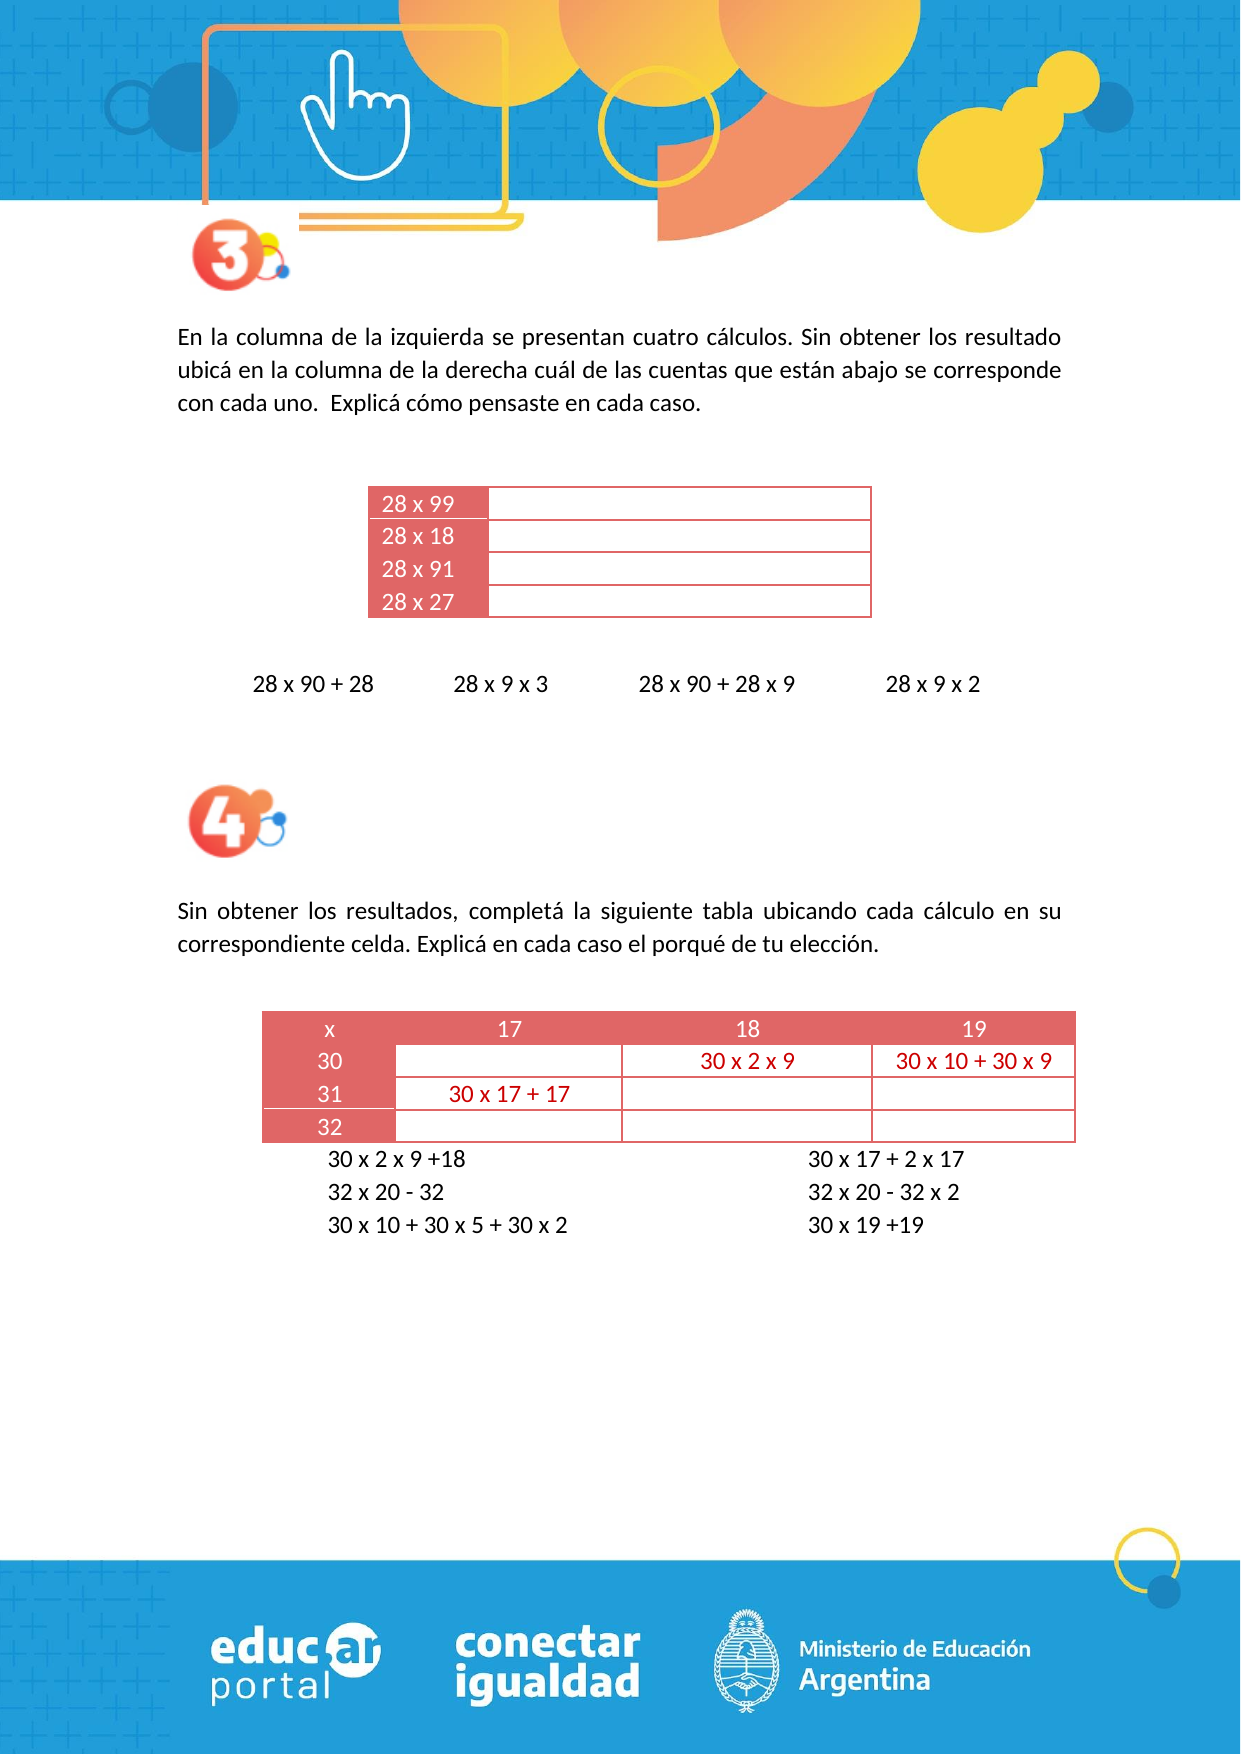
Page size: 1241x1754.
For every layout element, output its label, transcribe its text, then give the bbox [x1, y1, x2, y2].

text 30 x 2 x 9 +18 [327, 1143, 583, 1174]
text 30 x 19 +19 [808, 1209, 1063, 1239]
text En la columna de la izquierda se presentan cuatro cálculos. Sin obtener los resultado ubicá en la columna de la derecha cuál de las cuentas que están abajo se corresponde con cada uno. Explicá cómo pensaste en cada caso. [177, 321, 1063, 417]
table_cell [489, 586, 870, 616]
table_cell 30 x 2 x 9 [623, 1045, 871, 1076]
table_header 18 [623, 1013, 871, 1043]
text Sin obtener los resultados, completá la siguiente tabla ubicando cada cálculo en su correspondiente celda. Explicá en cada caso el porqué de tu elección. [177, 895, 1063, 959]
table_cell [396, 1111, 621, 1141]
table_header [489, 488, 870, 518]
table_cell 28 x 91 [370, 553, 487, 584]
table_cell 28 x 27 [370, 586, 487, 616]
table_cell [396, 1045, 621, 1076]
table_header 28 x 99 [370, 488, 487, 518]
table_cell 30 x 10 + 30 x 9 [873, 1045, 1074, 1076]
text 32 x 20 - 32 x 2 [808, 1176, 1063, 1207]
table_cell [623, 1078, 871, 1108]
table_cell 28 x 18 [370, 521, 487, 551]
table_cell 30 [264, 1045, 394, 1076]
table_cell [873, 1078, 1074, 1108]
table_header 17 [396, 1013, 621, 1043]
table_cell [623, 1111, 871, 1141]
table_cell [489, 553, 870, 584]
table_cell 30 x 17 + 17 [396, 1078, 621, 1108]
picture [0, 0, 1241, 1754]
text 32 x 20 - 32 [327, 1176, 583, 1207]
table_cell 31 [264, 1078, 394, 1108]
table_cell [489, 521, 870, 551]
table_header x [264, 1013, 394, 1043]
text 30 x 10 + 30 x 5 + 30 x 2 [327, 1209, 583, 1239]
table_header 19 [873, 1013, 1074, 1043]
text 28 x 90 + 28 28 x 9 x 3 28 x 90 + 28 x 9 28 x 9 x 2 [177, 668, 1063, 698]
text 30 x 17 + 2 x 17 [808, 1143, 1063, 1174]
table_cell [873, 1111, 1074, 1141]
table_cell 32 [264, 1111, 394, 1141]
